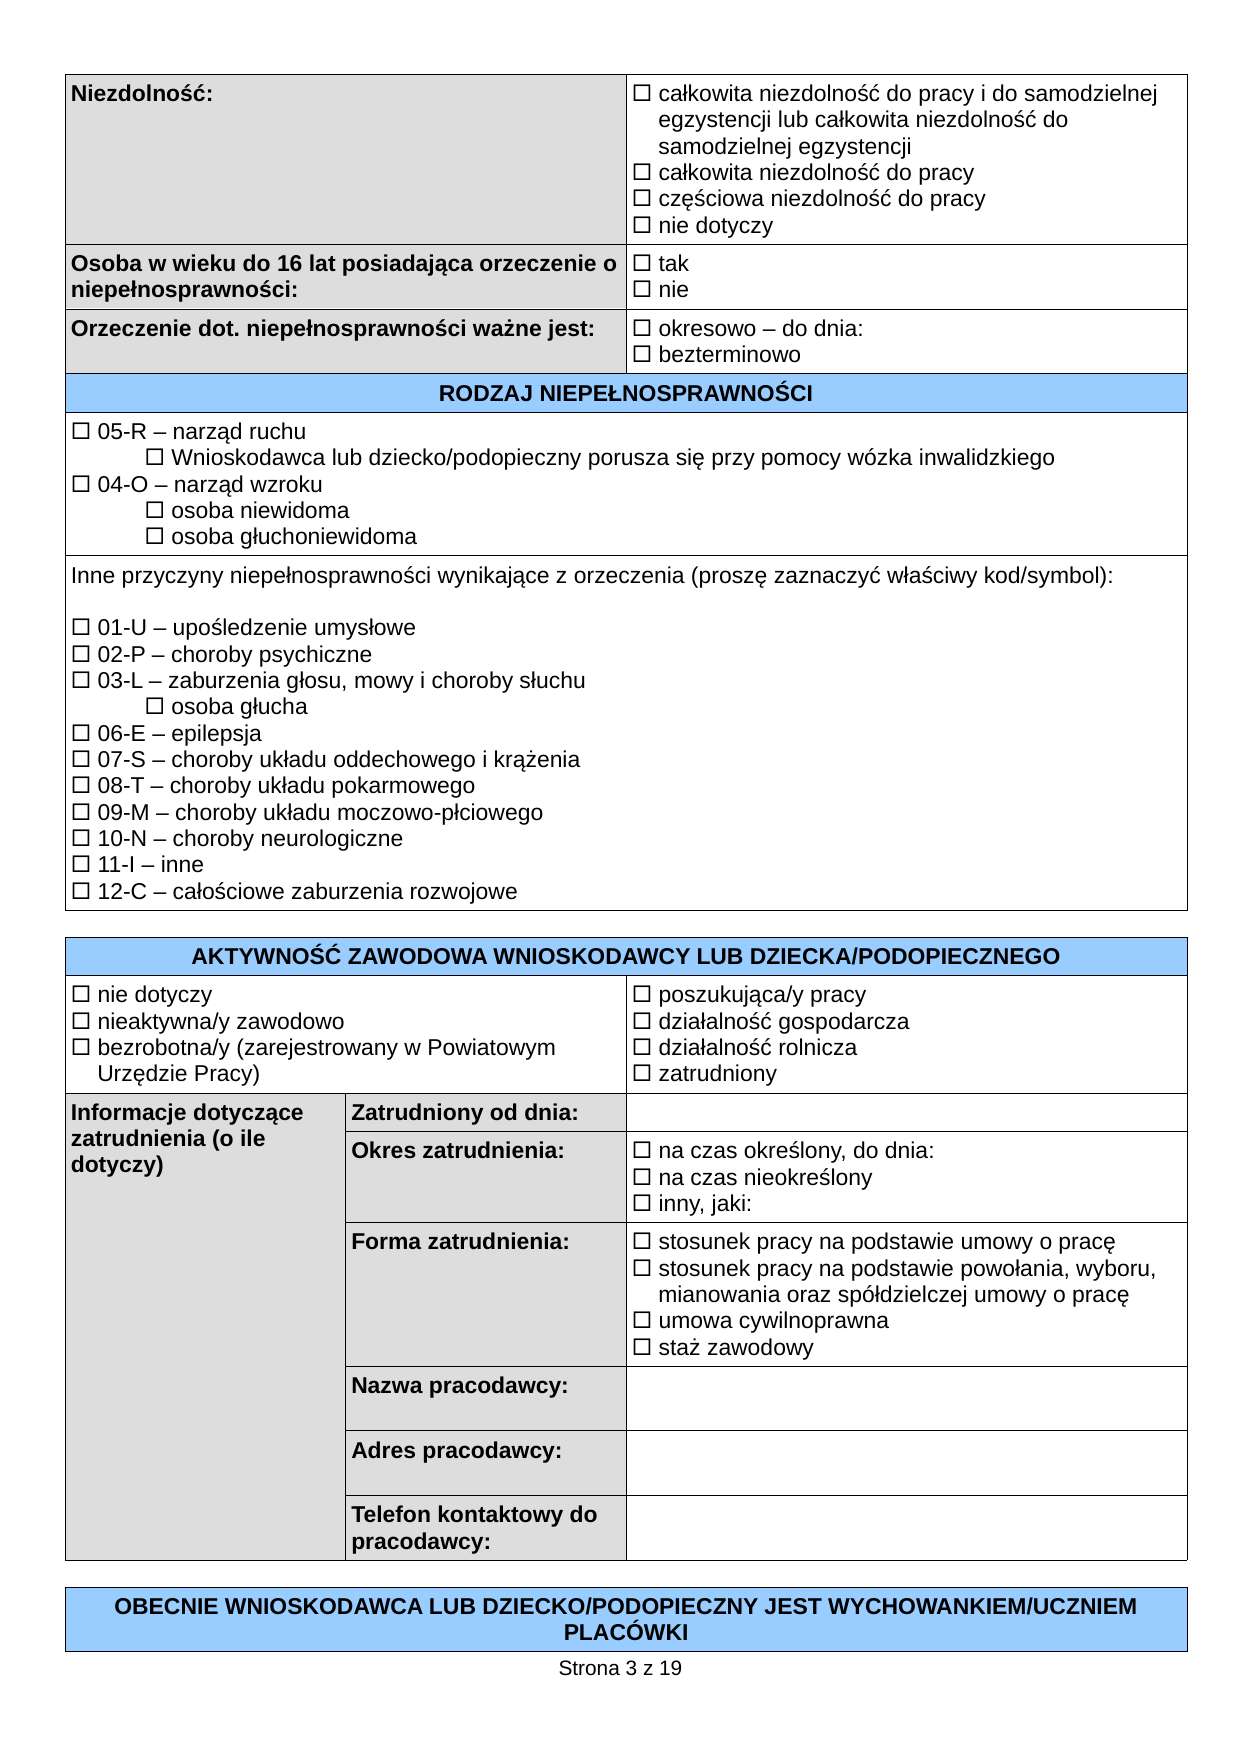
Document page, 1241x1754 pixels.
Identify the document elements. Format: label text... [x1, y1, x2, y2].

table_cell Orzeczenie dot. niepełnosprawności ważne jest: [66, 310, 626, 373]
table_cell Adres pracodawcy: [346, 1431, 626, 1495]
table_cell Forma zatrudnienia: [346, 1223, 626, 1366]
table_cell RODZAJ NIEPEŁNOSPRAWNOŚCI [66, 374, 1187, 412]
table_cell  poszukująca/y pracy  działalność gospodarcza  działalność rolnicza  zatrudniony [627, 976, 1187, 1092]
table_cell  nie dotyczy  nieaktywna/y zawodowo  bezrobotna/y (zarejestrowany w Powiatowym Urzędzie Pracy) [66, 976, 626, 1092]
table_cell Osoba w wieku do 16 lat posiadająca orzeczenie o niepełnosprawności: [66, 245, 626, 308]
table_cell  okresowo – do dnia:  bezterminowo [627, 310, 1187, 373]
table_cell [627, 1431, 1187, 1495]
table_cell Inne przyczyny niepełnosprawności wynikające z orzeczenia (proszę zaznaczyć właściwy kod/symbol):  01-U – upośledzenie umysłowe  02-P – choroby psychiczne  03-L – zaburzenia głosu, mowy i choroby słuchu  osoba głucha  06-E – epilepsja  07-S – choroby układu oddechowego i krążenia  08-T – choroby układu pokarmowego  09-M – choroby układu moczowo-płciowego  10-N – choroby neurologiczne  11-I – inne  12-C – całościowe zaburzenia rozwojowe [66, 556, 1187, 910]
table_cell  stosunek pracy na podstawie umowy o pracę  stosunek pracy na podstawie powołania, wyboru, mianowania oraz spółdzielczej umowy o pracę  umowa cywilnoprawna  staż zawodowy [627, 1223, 1187, 1366]
table_cell Zatrudniony od dnia: [346, 1094, 626, 1131]
table_cell Informacje dotyczące zatrudnienia (o ile dotyczy) [66, 1094, 345, 1560]
table_cell [627, 1094, 1187, 1131]
table_cell Nazwa pracodawcy: [346, 1367, 626, 1430]
table_cell [627, 1367, 1187, 1430]
table_cell Telefon kontaktowy do pracodawcy: [346, 1496, 626, 1560]
table_cell Okres zatrudnienia: [346, 1132, 626, 1222]
table_cell  całkowita niezdolność do pracy i do samodzielnej egzystencji lub całkowita niezdolność do samodzielnej egzystencji  całkowita niezdolność do pracy  częściowa niezdolność do pracy  nie dotyczy [627, 75, 1187, 244]
table_header OBECNIE WNIOSKODAWCA LUB DZIECKO/PODOPIECZNY JEST WYCHOWANKIEM/UCZNIEM PLACÓWKI [66, 1588, 1187, 1651]
table_cell [627, 1496, 1187, 1560]
table_cell  na czas określony, do dnia:  na czas nieokreślony  inny, jaki: [627, 1132, 1187, 1222]
table_cell  05-R – narząd ruchu  Wnioskodawca lub dziecko/podopieczny porusza się przy pomocy wózka inwalidzkiego  04-O – narząd wzroku  osoba niewidoma  osoba głuchoniewidoma [66, 413, 1187, 555]
table_cell Niezdolność: [66, 75, 626, 244]
table_cell  tak  nie [627, 245, 1187, 308]
table_header AKTYWNOŚĆ ZAWODOWA WNIOSKODAWCY LUB DZIECKA/PODOPIECZNEGO [66, 938, 1187, 975]
